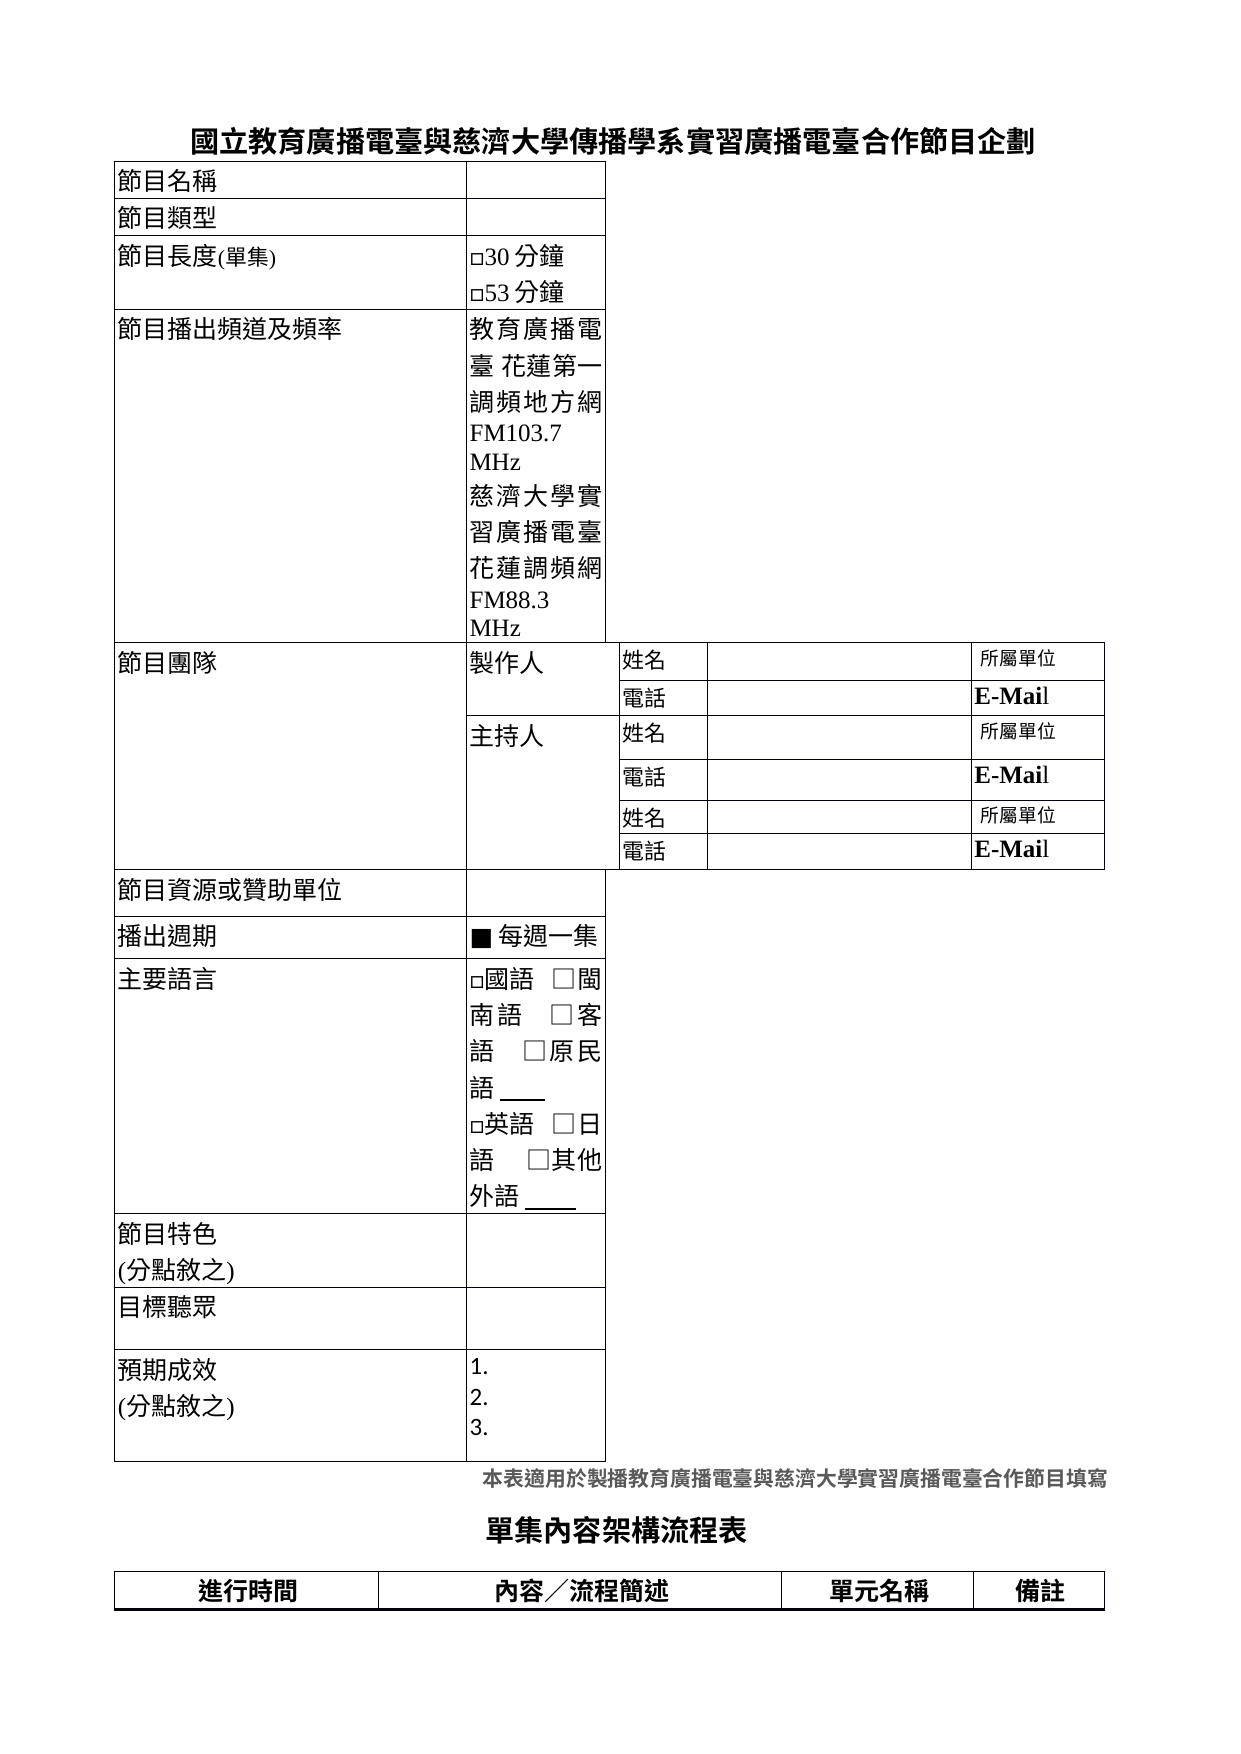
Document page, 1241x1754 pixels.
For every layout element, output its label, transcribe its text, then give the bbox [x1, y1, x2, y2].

table_cell [708, 681, 971, 715]
table_cell 製作人 [467, 643, 619, 715]
table_cell 節目資源或贊助單位 [115, 870, 466, 916]
table_header [467, 162, 605, 198]
table_cell 主要語言 [115, 959, 466, 1213]
text 單集內容架構流程表 [118, 1507, 1107, 1549]
table_cell 節目長度(單集) [115, 236, 466, 309]
table_cell □30分鐘 □53分鐘 [467, 236, 605, 309]
table_cell E-Mail [972, 681, 1104, 715]
table_cell 播出週期 [115, 917, 466, 958]
table_cell 節目類型 [115, 199, 466, 235]
table_cell 節目播出頻道及頻率 [115, 310, 466, 642]
table_cell [708, 760, 971, 800]
table_cell 電話 [620, 760, 707, 800]
table_cell [708, 716, 971, 759]
table_cell [467, 870, 605, 916]
table_header 內容／流程簡述 [379, 1572, 781, 1608]
table_cell 姓名 [620, 801, 707, 833]
table_cell [708, 643, 971, 680]
table_cell 姓名 [620, 716, 707, 759]
table_cell [467, 199, 605, 235]
table_cell [708, 834, 971, 869]
table_cell 所屬單位 [972, 801, 1104, 833]
table_cell 目標聽眾 [115, 1288, 466, 1349]
text 國立教育廣播電臺與慈濟大學傳播學系實習廣播電臺合作節目企劃 [118, 118, 1107, 161]
table_cell 節目團隊 [115, 643, 466, 869]
table_cell E-Mail [972, 760, 1104, 800]
table_header 節目名稱 [115, 162, 466, 198]
table_cell E-Mail [972, 834, 1104, 869]
table_cell 節目特色 (分點敘之) [115, 1214, 466, 1287]
table_cell 姓名 [620, 643, 707, 680]
table_cell [708, 801, 971, 833]
table_cell 教育廣播電臺 花蓮第一調頻地方網FM103.7 MHz 慈濟大學實習廣播電臺 花蓮調頻網FM88.3 MHz [467, 310, 605, 642]
table_header 備註 [974, 1572, 1104, 1608]
table_cell 電話 [620, 681, 707, 715]
text 本表適用於製播教育廣播電臺與慈濟大學實習廣播電臺合作節目填寫 [118, 1462, 1107, 1492]
table_cell 1. 2. 3. [467, 1350, 605, 1461]
table_header 進行時間 [115, 1572, 378, 1608]
table_header 單元名稱 [782, 1572, 973, 1608]
table_cell ■ 每週一集 [467, 917, 605, 958]
table_cell 所屬單位 [972, 716, 1104, 759]
table_cell [467, 1214, 605, 1287]
table_cell 預期成效 (分點敘之) [115, 1350, 466, 1461]
table_cell [467, 1288, 605, 1349]
table_cell □國語 □閩南語 □客語 □原民語 □英語 □日語 □其他外語 [467, 959, 605, 1213]
table_cell 電話 [620, 834, 707, 869]
table_cell 主持人 [467, 716, 619, 869]
table_cell 所屬單位 [972, 643, 1104, 680]
